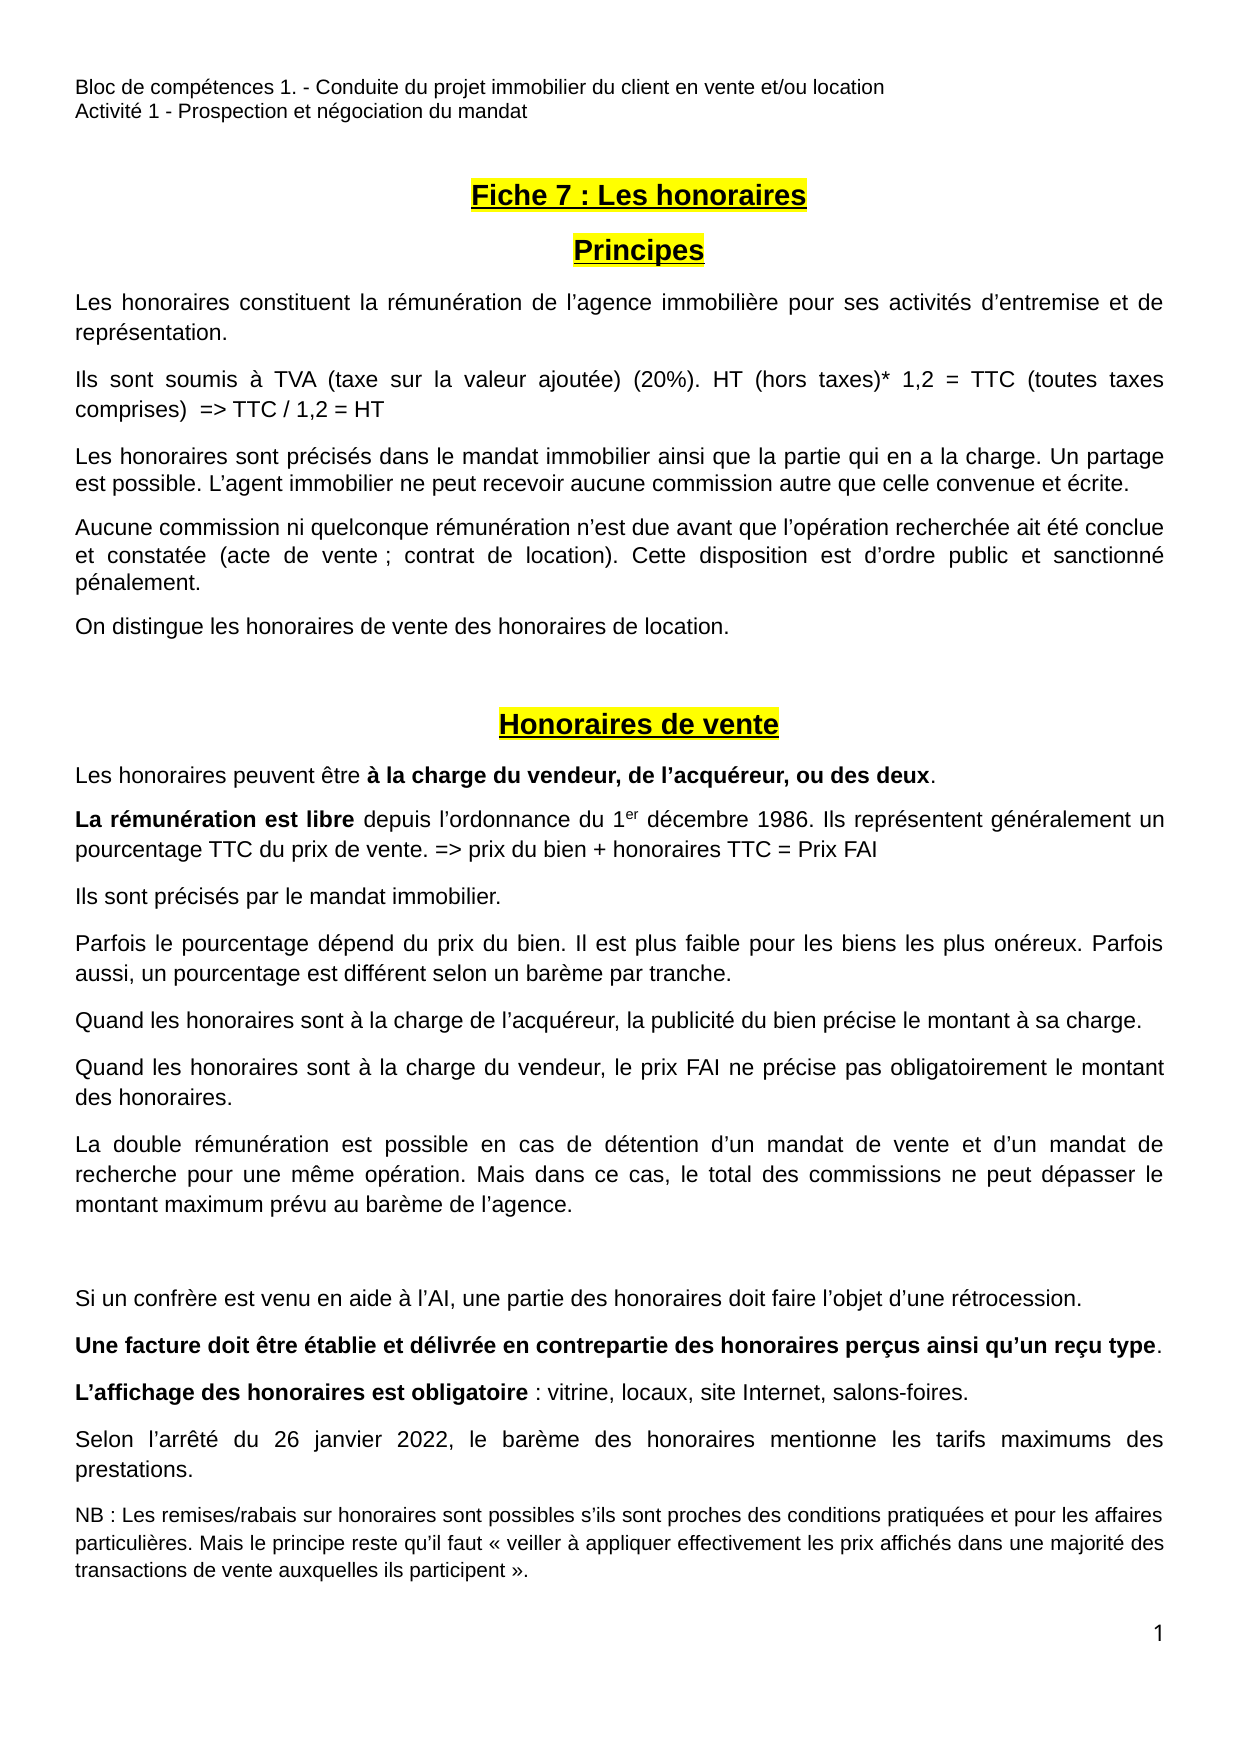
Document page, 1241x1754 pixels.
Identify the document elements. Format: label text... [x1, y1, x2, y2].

text L’affichage des honoraires est obligatoire : vitrine, locaux, site Internet, salons-foires. [75, 1379, 1165, 1405]
text La double rémunération est possible en cas de détention d’un mandat de vente et d’un mandat de recherche pour une même opération. Mais dans ce cas, le total des commissions ne peut dépasser le montant maximum prévu au barème de l’agence. [75, 1131, 1165, 1218]
text Quand les honoraires sont à la charge du vendeur, le prix FAI ne précise pas obligatoirement le montant des honoraires. [75, 1054, 1165, 1111]
text Les honoraires peuvent être à la charge du vendeur, de l’acquéreur, ou des deux. [75, 762, 1165, 788]
text Fiche 7 : Les honoraires [112, 178, 1165, 212]
text Principes [112, 233, 1165, 267]
text Parfois le pourcentage dépend du prix du bien. Il est plus faible pour les biens les plus onéreux. Parfois aussi, un pourcentage est différent selon un barème par tranche. [75, 930, 1165, 987]
text Honoraires de vente [112, 707, 1165, 740]
text NB : Les remises/rabais sur honoraires sont possibles s’ils sont proches des conditions pratiquées et pour les affaires particulières. Mais le principe reste qu’il faut « veiller à appliquer effectivement les prix affichés dans une majorité des transactions de vente auxquelles ils participent ». [75, 1503, 1165, 1582]
text Aucune commission ni quelconque rémunération n’est due avant que l’opération recherchée ait été conclue et constatée (acte de vente ; contrat de location). Cette disposition est d’ordre public et sanctionné pénalement. [75, 514, 1165, 595]
text Quand les honoraires sont à la charge de l’acquéreur, la publicité du bien précise le montant à sa charge. [75, 1007, 1165, 1033]
text Une facture doit être établie et délivrée en contrepartie des honoraires perçus ainsi qu’un reçu type. [75, 1332, 1165, 1358]
text Ils sont soumis à TVA (taxe sur la valeur ajoutée) (20%). HT (hors taxes)* 1,2 = TTC (toutes taxes comprises) => TTC / 1,2 = HT [75, 366, 1165, 422]
text On distingue les honoraires de vente des honoraires de location. [75, 613, 1165, 639]
text Selon l’arrêté du 26 janvier 2022, le barème des honoraires mentionne les tarifs maximums des prestations. [75, 1426, 1165, 1482]
text Les honoraires constituent la rémunération de l’agence immobilière pour ses activités d’entremise et de représentation. [75, 288, 1165, 345]
text La rémunération est libre depuis l’ordonnance du 1er décembre 1986. Ils représentent généralement un pourcentage TTC du prix de vente. => prix du bien + honoraires TTC = Prix FAI [75, 806, 1165, 863]
text Les honoraires sont précisés dans le mandat immobilier ainsi que la partie qui en a la charge. Un partage est possible. L’agent immobilier ne peut recevoir aucune commission autre que celle convenue et écrite. [75, 443, 1165, 496]
text Ils sont précisés par le mandat immobilier. [75, 883, 1165, 909]
text Si un confrère est venu en aide à l’AI, une partie des honoraires doit faire l’objet d’une rétrocession. [75, 1285, 1165, 1312]
